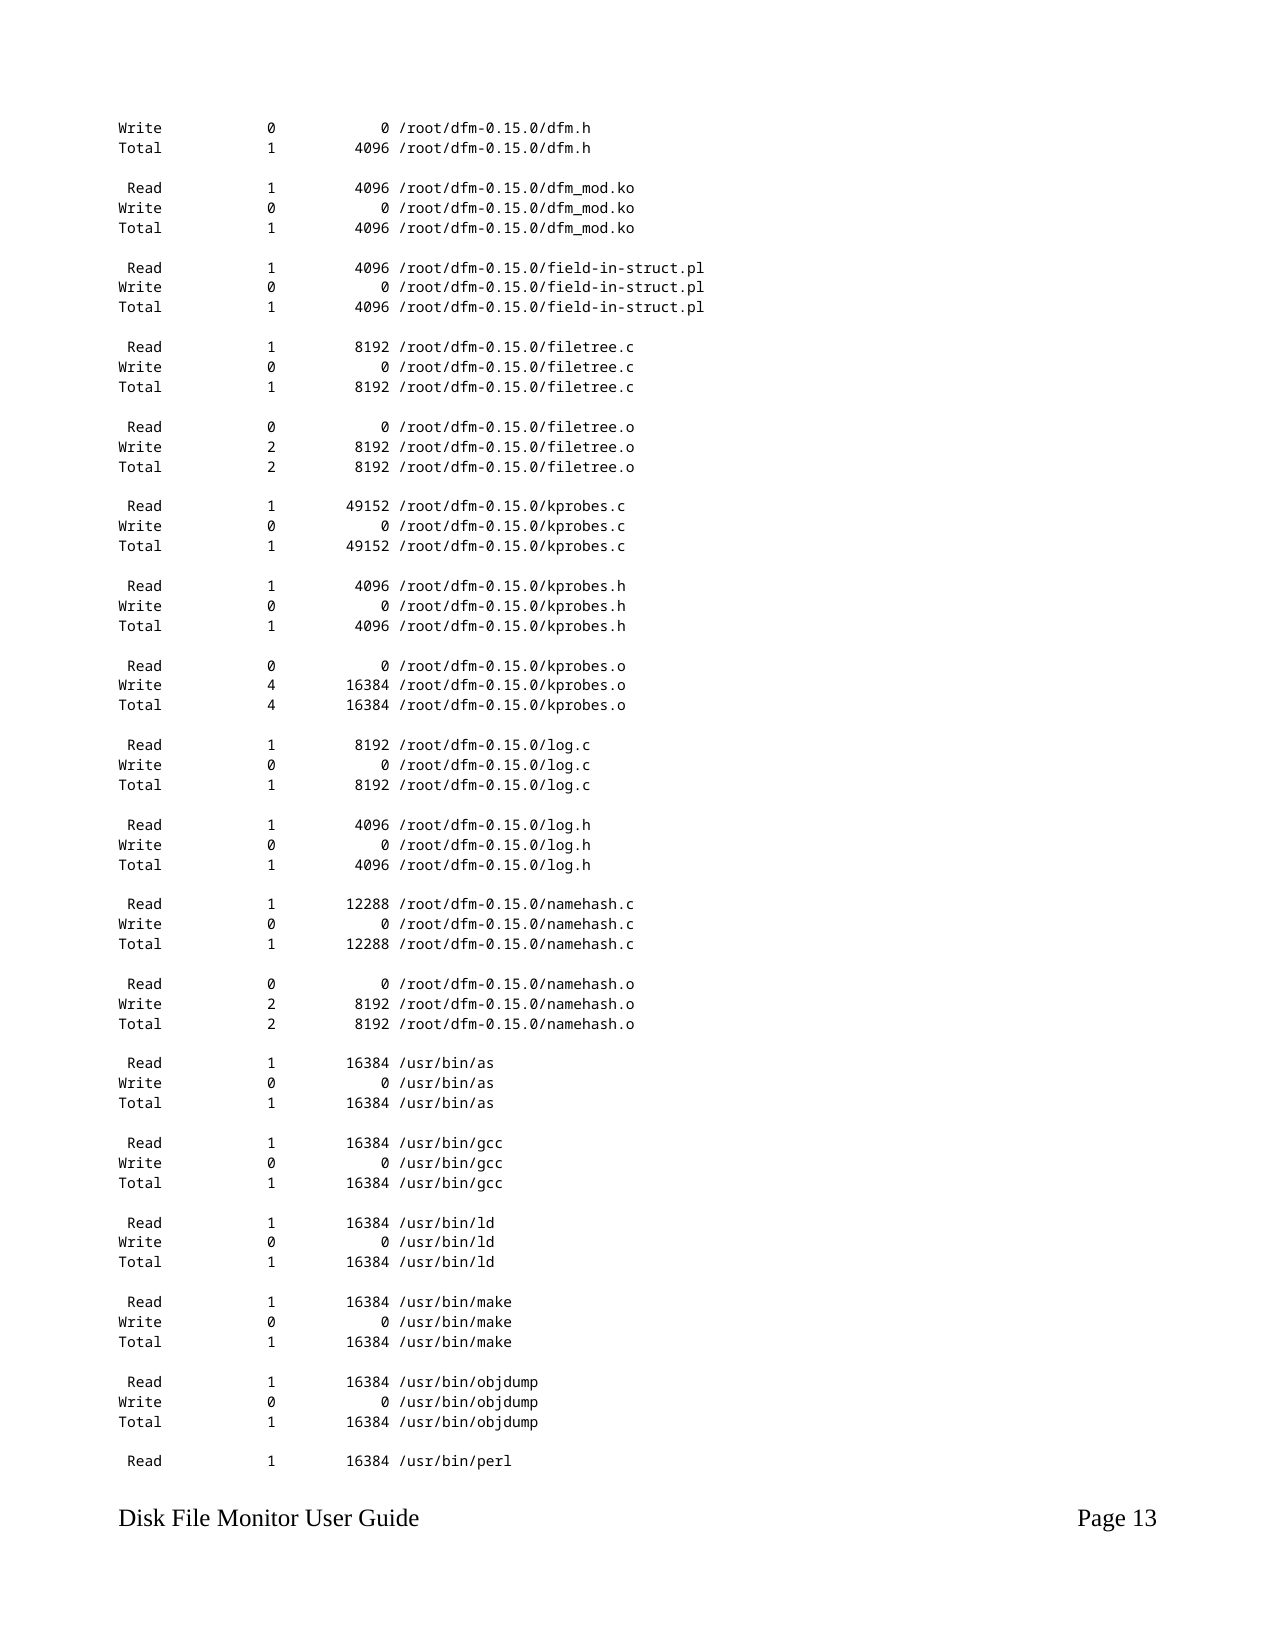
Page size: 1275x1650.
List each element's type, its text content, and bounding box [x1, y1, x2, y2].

text Read 1 4096 /root/dfm-0.15.0/log.h [118, 814, 1157, 834]
text Read 1 16384 /usr/bin/objdump [118, 1372, 1157, 1391]
text Write 2 8192 /root/dfm-0.15.0/namehash.o [118, 993, 1157, 1013]
text Read 1 12288 /root/dfm-0.15.0/namehash.c [118, 894, 1157, 914]
text Total 1 4096 /root/dfm-0.15.0/dfm.h [118, 138, 1157, 158]
text Read 1 4096 /root/dfm-0.15.0/dfm_mod.ko [118, 178, 1157, 198]
text Total 1 16384 /usr/bin/as [118, 1093, 1157, 1113]
text Total 1 49152 /root/dfm-0.15.0/kprobes.c [118, 536, 1157, 556]
text Write 0 0 /usr/bin/ld [118, 1232, 1157, 1252]
text Write 0 0 /root/dfm-0.15.0/dfm.h [118, 118, 1157, 138]
text Read 1 16384 /usr/bin/as [118, 1053, 1157, 1073]
text Read 0 0 /root/dfm-0.15.0/kprobes.o [118, 655, 1157, 675]
text Write 2 8192 /root/dfm-0.15.0/filetree.o [118, 436, 1157, 456]
text Total 1 16384 /usr/bin/gcc [118, 1173, 1157, 1192]
text Write 4 16384 /root/dfm-0.15.0/kprobes.o [118, 675, 1157, 695]
text Total 2 8192 /root/dfm-0.15.0/namehash.o [118, 1013, 1157, 1033]
text Total 1 4096 /root/dfm-0.15.0/kprobes.h [118, 616, 1157, 635]
text Read 0 0 /root/dfm-0.15.0/filetree.o [118, 417, 1157, 436]
text Total 1 8192 /root/dfm-0.15.0/filetree.c [118, 377, 1157, 397]
text Read 1 8192 /root/dfm-0.15.0/filetree.c [118, 337, 1157, 357]
text Total 1 8192 /root/dfm-0.15.0/log.c [118, 775, 1157, 794]
text Total 1 4096 /root/dfm-0.15.0/field-in-struct.pl [118, 297, 1157, 317]
text Write 0 0 /usr/bin/make [118, 1312, 1157, 1332]
text Read 1 16384 /usr/bin/perl [118, 1451, 1157, 1471]
text Read 1 49152 /root/dfm-0.15.0/kprobes.c [118, 496, 1157, 516]
text Read 1 4096 /root/dfm-0.15.0/kprobes.h [118, 576, 1157, 596]
text Write 0 0 /usr/bin/gcc [118, 1153, 1157, 1173]
text Total 4 16384 /root/dfm-0.15.0/kprobes.o [118, 695, 1157, 715]
text Write 0 0 /root/dfm-0.15.0/namehash.c [118, 914, 1157, 934]
text Total 1 4096 /root/dfm-0.15.0/log.h [118, 854, 1157, 874]
text Write 0 0 /root/dfm-0.15.0/field-in-struct.pl [118, 277, 1157, 297]
text Read 1 8192 /root/dfm-0.15.0/log.c [118, 735, 1157, 755]
text Write 0 0 /root/dfm-0.15.0/dfm_mod.ko [118, 198, 1157, 218]
text Write 0 0 /root/dfm-0.15.0/kprobes.h [118, 596, 1157, 616]
text Read 1 16384 /usr/bin/make [118, 1292, 1157, 1312]
text Total 2 8192 /root/dfm-0.15.0/filetree.o [118, 456, 1157, 476]
text Total 1 4096 /root/dfm-0.15.0/dfm_mod.ko [118, 218, 1157, 237]
text Total 1 16384 /usr/bin/make [118, 1332, 1157, 1352]
text Write 0 0 /root/dfm-0.15.0/kprobes.c [118, 516, 1157, 536]
text Total 1 16384 /usr/bin/ld [118, 1252, 1157, 1272]
text Read 1 4096 /root/dfm-0.15.0/field-in-struct.pl [118, 257, 1157, 277]
text Read 0 0 /root/dfm-0.15.0/namehash.o [118, 974, 1157, 993]
text Read 1 16384 /usr/bin/gcc [118, 1133, 1157, 1153]
text Write 0 0 /usr/bin/as [118, 1073, 1157, 1093]
text Write 0 0 /root/dfm-0.15.0/filetree.c [118, 357, 1157, 377]
text Write 0 0 /root/dfm-0.15.0/log.h [118, 834, 1157, 854]
text Total 1 12288 /root/dfm-0.15.0/namehash.c [118, 934, 1157, 954]
text Write 0 0 /root/dfm-0.15.0/log.c [118, 755, 1157, 775]
text Read 1 16384 /usr/bin/ld [118, 1212, 1157, 1232]
text Total 1 16384 /usr/bin/objdump [118, 1411, 1157, 1431]
text Write 0 0 /usr/bin/objdump [118, 1391, 1157, 1411]
